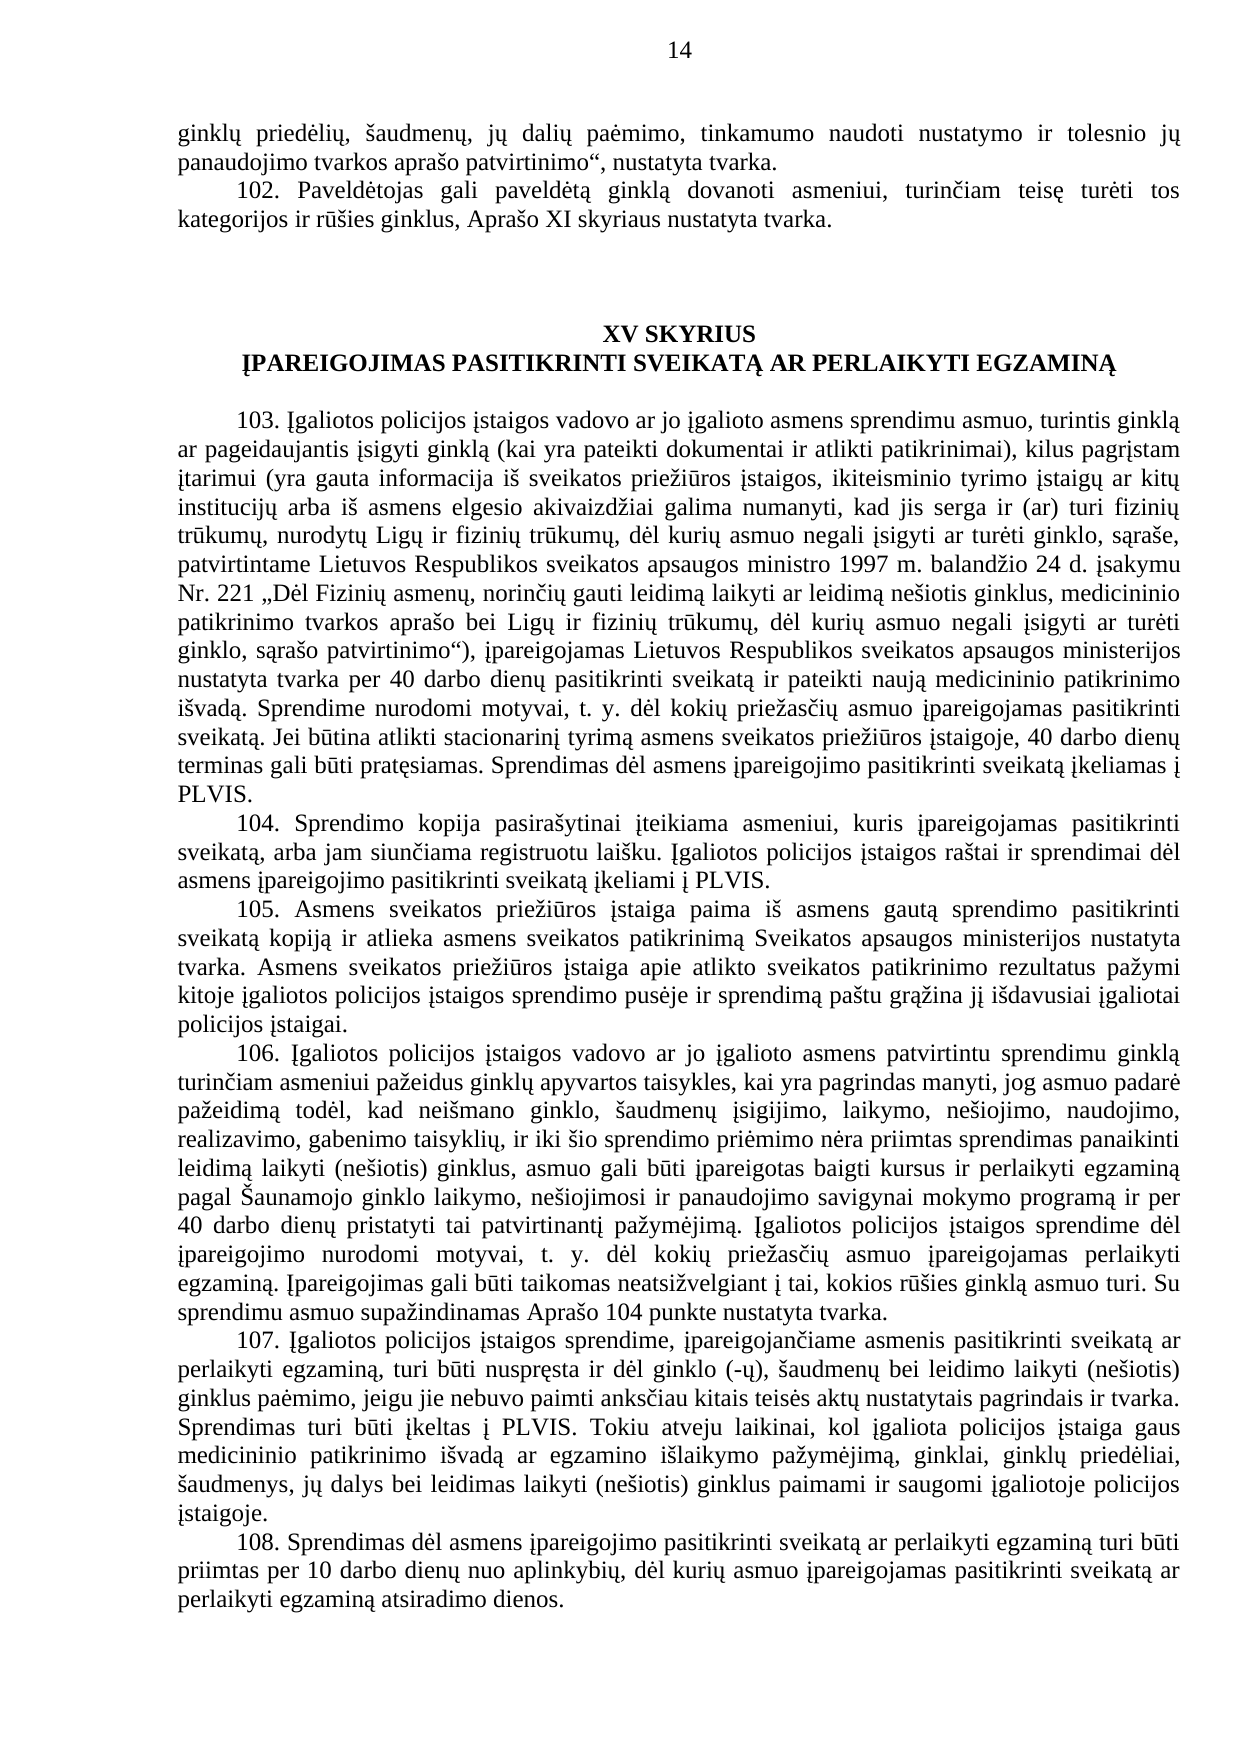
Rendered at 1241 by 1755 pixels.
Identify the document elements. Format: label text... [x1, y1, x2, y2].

text 103. Įgaliotos policijos įstaigos vadovo ar jo įgalioto asmens sprendimu asmuo, turintis ginklą ar pageidaujantis įsigyti ginklą (kai yra pateikti dokumentai ir atlikti patikrinimai), kilus pagrįstam įtarimui (yra gauta informacija iš sveikatos priežiūros įstaigos, ikiteisminio tyrimo įstaigų ar kitų institucijų arba iš asmens elgesio akivaizdžiai galima numanyti, kad jis serga ir (ar) turi fizinių trūkumų, nurodytų Ligų ir fizinių trūkumų, dėl kurių asmuo negali įsigyti ar turėti ginklo, sąraše, patvirtintame Lietuvos Respublikos sveikatos apsaugos ministro 1997 m. balandžio 24 d. įsakymu Nr. 221 „Dėl Fizinių asmenų, norinčių gauti leidimą laikyti ar leidimą nešiotis ginklus, medicininio patikrinimo tvarkos aprašo bei Ligų ir fizinių trūkumų, dėl kurių asmuo negali įsigyti ar turėti ginklo, sąrašo patvirtinimo“), įpareigojamas Lietuvos Respublikos sveikatos apsaugos ministerijos nustatyta tvarka per 40 darbo dienų pasitikrinti sveikatą ir pateikti naują medicininio patikrinimo išvadą. Sprendime nurodomi motyvai, t. y. dėl kokių priežasčių asmuo įpareigojamas pasitikrinti sveikatą. Jei būtina atlikti stacionarinį tyrimą asmens sveikatos priežiūros įstaigoje, 40 darbo dienų terminas gali būti pratęsiamas. Sprendimas dėl asmens įpareigojimo pasitikrinti sveikatą įkeliamas į PLVIS. [177, 406, 1181, 808]
text 108. Sprendimas dėl asmens įpareigojimo pasitikrinti sveikatą ar perlaikyti egzaminą turi būti priimtas per 10 darbo dienų nuo aplinkybių, dėl kurių asmuo įpareigojamas pasitikrinti sveikatą ar perlaikyti egzaminą atsiradimo dienos. [177, 1527, 1181, 1613]
text XV SKYRIUS [177, 319, 1181, 348]
text 105. Asmens sveikatos priežiūros įstaiga paima iš asmens gautą sprendimo pasitikrinti sveikatą kopiją ir atlieka asmens sveikatos patikrinimą Sveikatos apsaugos ministerijos nustatyta tvarka. Asmens sveikatos priežiūros įstaiga apie atlikto sveikatos patikrinimo rezultatus pažymi kitoje įgaliotos policijos įstaigos sprendimo pusėje ir sprendimą paštu grąžina jį išdavusiai įgaliotai policijos įstaigai. [177, 894, 1181, 1038]
text ginklų priedėlių, šaudmenų, jų dalių paėmimo, tinkamumo naudoti nustatymo ir tolesnio jų panaudojimo tvarkos aprašo patvirtinimo“, nustatyta tvarka. [177, 118, 1181, 176]
text ĮPAREIGOJIMAS PASITIKRINTI SVEIKATĄ AR PERLAIKYTI EGZAMINĄ [177, 348, 1181, 377]
text 104. Sprendimo kopija pasirašytinai įteikiama asmeniui, kuris įpareigojamas pasitikrinti sveikatą, arba jam siunčiama registruotu laišku. Įgaliotos policijos įstaigos raštai ir sprendimai dėl asmens įpareigojimo pasitikrinti sveikatą įkeliami į PLVIS. [177, 808, 1181, 894]
text 106. Įgaliotos policijos įstaigos vadovo ar jo įgalioto asmens patvirtintu sprendimu ginklą turinčiam asmeniui pažeidus ginklų apyvartos taisykles, kai yra pagrindas manyti, jog asmuo padarė pažeidimą todėl, kad neišmano ginklo, šaudmenų įsigijimo, laikymo, nešiojimo, naudojimo, realizavimo, gabenimo taisyklių, ir iki šio sprendimo priėmimo nėra priimtas sprendimas panaikinti leidimą laikyti (nešiotis) ginklus, asmuo gali būti įpareigotas baigti kursus ir perlaikyti egzaminą pagal Šaunamojo ginklo laikymo, nešiojimosi ir panaudojimo savigynai mokymo programą ir per 40 darbo dienų pristatyti tai patvirtinantį pažymėjimą. Įgaliotos policijos įstaigos sprendime dėl įpareigojimo nurodomi motyvai, t. y. dėl kokių priežasčių asmuo įpareigojamas perlaikyti egzaminą. Įpareigojimas gali būti taikomas neatsižvelgiant į tai, kokios rūšies ginklą asmuo turi. Su sprendimu asmuo supažindinamas Aprašo 104 punkte nustatyta tvarka. [177, 1038, 1181, 1326]
text 107. Įgaliotos policijos įstaigos sprendime, įpareigojančiame asmenis pasitikrinti sveikatą ar perlaikyti egzaminą, turi būti nuspręsta ir dėl ginklo (-ų), šaudmenų bei leidimo laikyti (nešiotis) ginklus paėmimo, jeigu jie nebuvo paimti anksčiau kitais teisės aktų nustatytais pagrindais ir tvarka. Sprendimas turi būti įkeltas į PLVIS. Tokiu atveju laikinai, kol įgaliota policijos įstaiga gaus medicininio patikrinimo išvadą ar egzamino išlaikymo pažymėjimą, ginklai, ginklų priedėliai, šaudmenys, jų dalys bei leidimas laikyti (nešiotis) ginklus paimami ir saugomi įgaliotoje policijos įstaigoje. [177, 1326, 1181, 1527]
text 102. Paveldėtojas gali paveldėtą ginklą dovanoti asmeniui, turinčiam teisę turėti tos kategorijos ir rūšies ginklus, Aprašo XI skyriaus nustatyta tvarka. [177, 176, 1181, 233]
